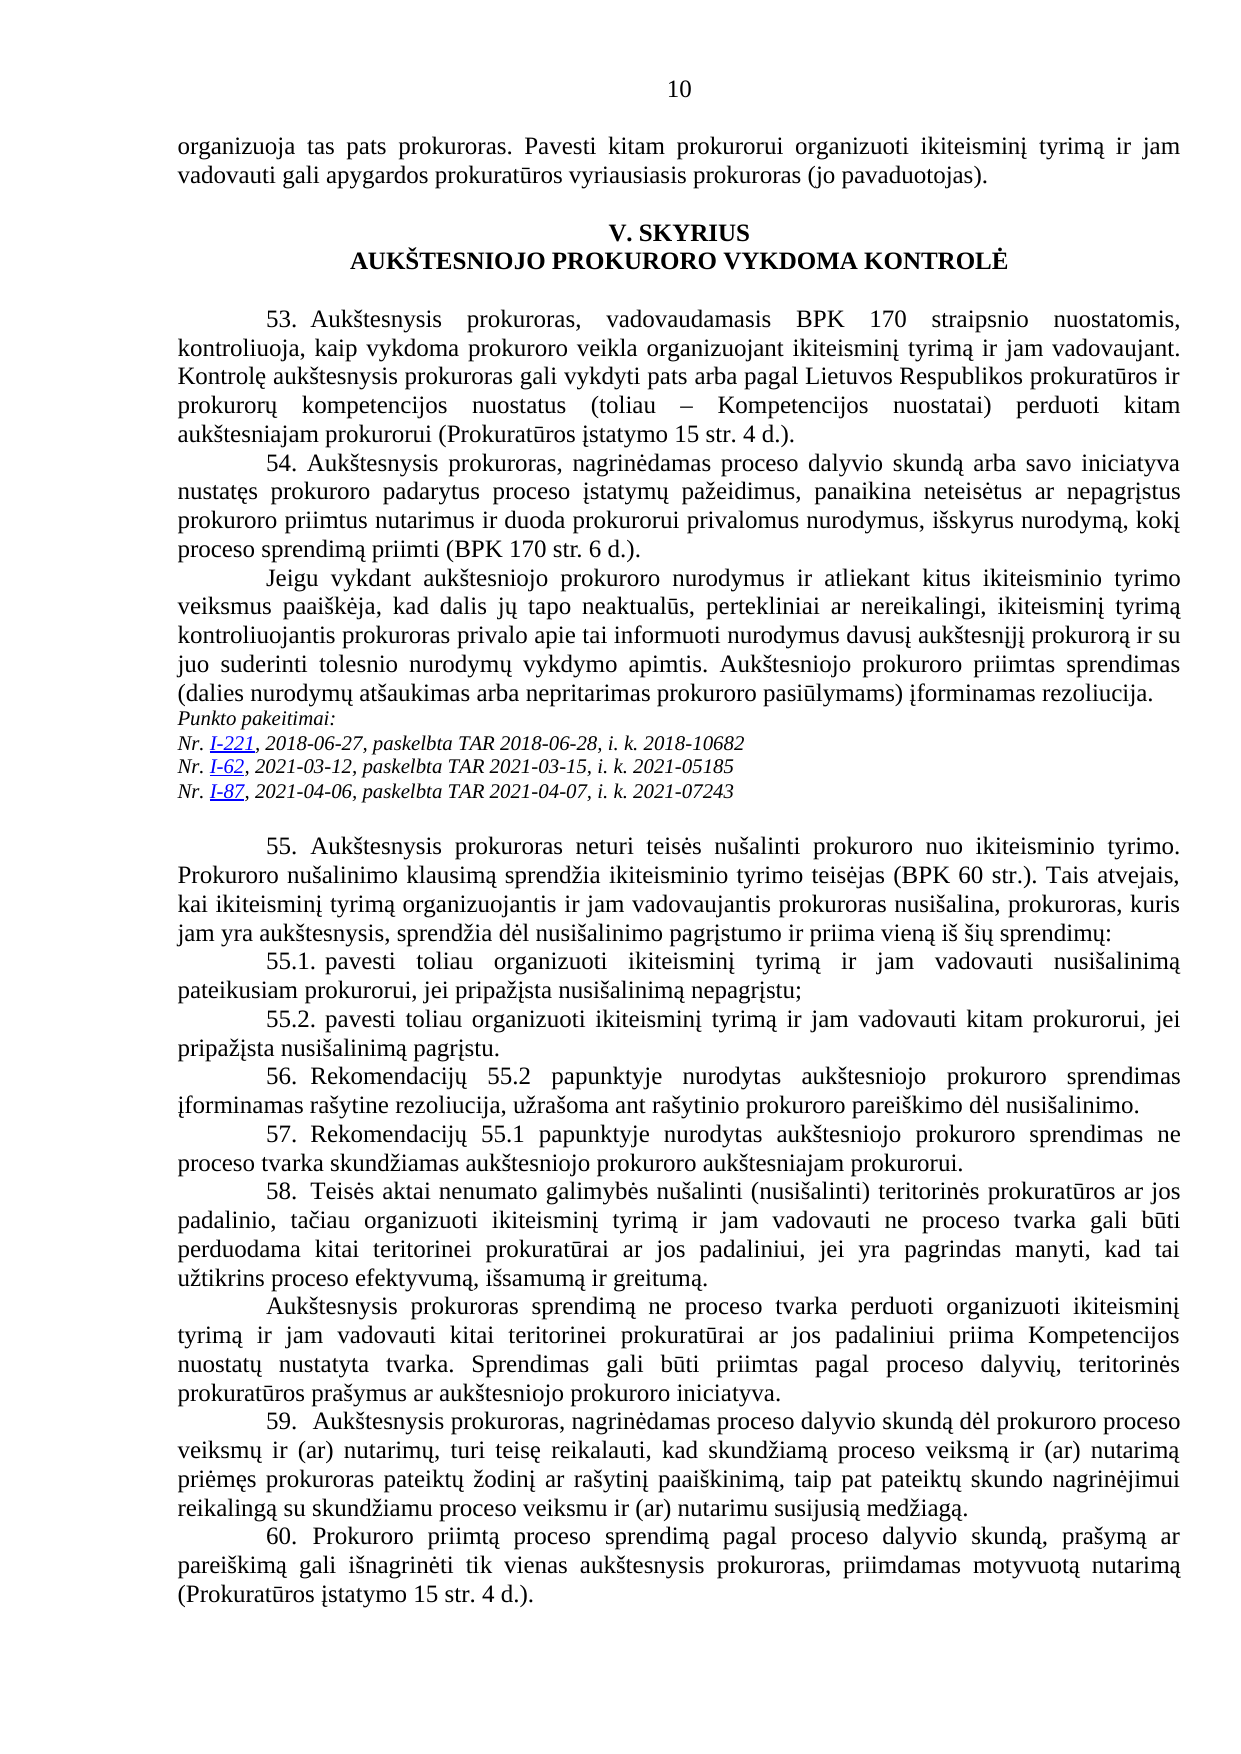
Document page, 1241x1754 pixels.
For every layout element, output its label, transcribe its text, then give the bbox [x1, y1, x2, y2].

text 58. Teisės aktai nenumato galimybės nušalinti (nusišalinti) teritorinės prokuratūros ar jos padalinio, tačiau organizuoti ikiteisminį tyrimą ir jam vadovauti ne proceso tvarka gali būti perduodama kitai teritorinei prokuratūrai ar jos padaliniui, jei yra pagrindas manyti, kad tai užtikrins proceso efektyvumą, išsamumą ir greitumą. [177, 1176, 1181, 1291]
text V. SKYRIUS [177, 218, 1181, 246]
text organizuoja tas pats prokuroras. Pavesti kitam prokurorui organizuoti ikiteisminį tyrimą ir jam vadovauti gali apygardos prokuratūros vyriausiasis prokuroras (jo pavaduotojas). [177, 131, 1181, 189]
text Nr. I-62, 2021-03-12, paskelbta TAR 2021-03-15, i. k. 2021-05185 [177, 754, 1181, 778]
text 57. Rekomendacijų 55.1 papunktyje nurodytas aukštesniojo prokuroro sprendimas ne proceso tvarka skundžiamas aukštesniojo prokuroro aukštesniajam prokurorui. [177, 1119, 1181, 1176]
text 59. Aukštesnysis prokuroras, nagrinėdamas proceso dalyvio skundą dėl prokuroro proceso veiksmų ir (ar) nutarimų, turi teisę reikalauti, kad skundžiamą proceso veiksmą ir (ar) nutarimą priėmęs prokuroras pateiktų žodinį ar rašytinį paaiškinimą, taip pat pateiktų skundo nagrinėjimui reikalingą su skundžiamu proceso veiksmu ir (ar) nutarimu susijusią medžiagą. [177, 1406, 1181, 1521]
text 55.1. pavesti toliau organizuoti ikiteisminį tyrimą ir jam vadovauti nusišalinimą pateikusiam prokurorui, jei pripažįsta nusišalinimą nepagrįstu; [177, 946, 1181, 1004]
text 53. Aukštesnysis prokuroras, vadovaudamasis BPK 170 straipsnio nuostatomis, kontroliuoja, kaip vykdoma prokuroro veikla organizuojant ikiteisminį tyrimą ir jam vadovaujant. Kontrolę aukštesnysis prokuroras gali vykdyti pats arba pagal Lietuvos Respublikos prokuratūros ir prokurorų kompetencijos nuostatus (toliau – Kompetencijos nuostatai) perduoti kitam aukštesniajam prokurorui (Prokuratūros įstatymo 15 str. 4 d.). [177, 304, 1181, 448]
text Aukštesnysis prokuroras sprendimą ne proceso tvarka perduoti organizuoti ikiteisminį tyrimą ir jam vadovauti kitai teritorinei prokuratūrai ar jos padaliniui priima Kompetencijos nuostatų nustatyta tvarka. Sprendimas gali būti priimtas pagal proceso dalyvių, teritorinės prokuratūros prašymus ar aukštesniojo prokuroro iniciatyva. [177, 1291, 1181, 1406]
text 55. Aukštesnysis prokuroras neturi teisės nušalinti prokuroro nuo ikiteisminio tyrimo. Prokuroro nušalinimo klausimą sprendžia ikiteisminio tyrimo teisėjas (BPK 60 str.). Tais atvejais, kai ikiteisminį tyrimą organizuojantis ir jam vadovaujantis prokuroras nusišalina, prokuroras, kuris jam yra aukštesnysis, sprendžia dėl nusišalinimo pagrįstumo ir priima vieną iš šių sprendimų: [177, 831, 1181, 946]
text 60. Prokuroro priimtą proceso sprendimą pagal proceso dalyvio skundą, prašymą ar pareiškimą gali išnagrinėti tik vienas aukštesnysis prokuroras, priimdamas motyvuotą nutarimą (Prokuratūros įstatymo 15 str. 4 d.). [177, 1521, 1181, 1608]
text Nr. I-221, 2018-06-27, paskelbta TAR 2018-06-28, i. k. 2018-10682 [177, 730, 1181, 754]
text Nr. I-87, 2021-04-06, paskelbta TAR 2021-04-07, i. k. 2021-07243 [177, 778, 1181, 803]
text 54. Aukštesnysis prokuroras, nagrinėdamas proceso dalyvio skundą arba savo iniciatyva nustatęs prokuroro padarytus proceso įstatymų pažeidimus, panaikina neteisėtus ar nepagrįstus prokuroro priimtus nutarimus ir duoda prokurorui privalomus nurodymus, išskyrus nurodymą, kokį proceso sprendimą priimti (BPK 170 str. 6 d.). [177, 448, 1181, 563]
text 56. Rekomendacijų 55.2 papunktyje nurodytas aukštesniojo prokuroro sprendimas įforminamas rašytine rezoliucija, užrašoma ant rašytinio prokuroro pareiškimo dėl nusišalinimo. [177, 1061, 1181, 1119]
text AUKŠTESNIOJO PROKURORO VYKDOMA KONTROLĖ [177, 246, 1181, 275]
text 55.2. pavesti toliau organizuoti ikiteisminį tyrimą ir jam vadovauti kitam prokurorui, jei pripažįsta nusišalinimą pagrįstu. [177, 1004, 1181, 1061]
text Punkto pakeitimai: [177, 706, 1181, 730]
text Jeigu vykdant aukštesniojo prokuroro nurodymus ir atliekant kitus ikiteisminio tyrimo veiksmus paaiškėja, kad dalis jų tapo neaktualūs, pertekliniai ar nereikalingi, ikiteisminį tyrimą kontroliuojantis prokuroras privalo apie tai informuoti nurodymus davusį aukštesnįjį prokurorą ir su juo suderinti tolesnio nurodymų vykdymo apimtis. Aukštesniojo prokuroro priimtas sprendimas (dalies nurodymų atšaukimas arba nepritarimas prokuroro pasiūlymams) įforminamas rezoliucija. [177, 563, 1181, 706]
